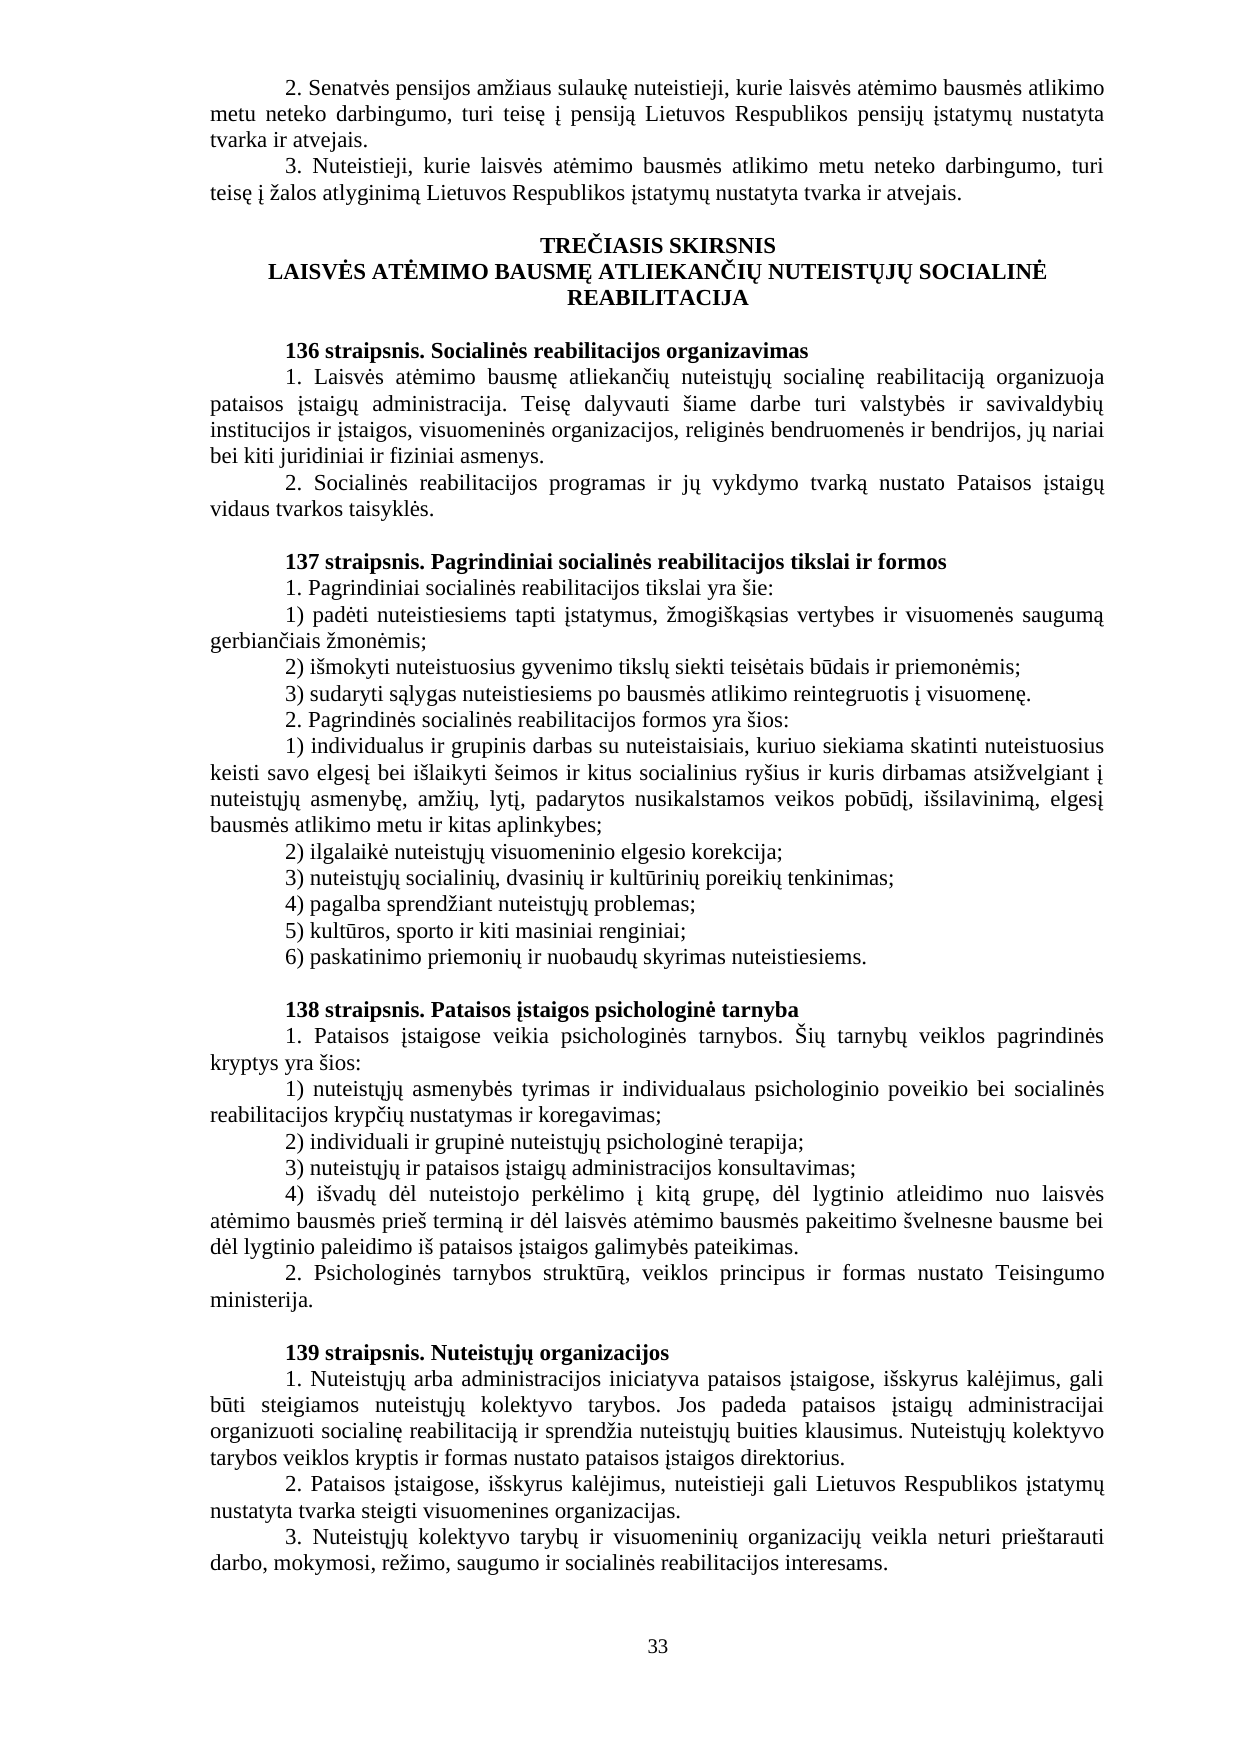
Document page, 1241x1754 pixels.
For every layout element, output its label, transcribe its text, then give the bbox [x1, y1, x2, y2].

text 2) išmokyti nuteistuosius gyvenimo tikslų siekti teisėtais būdais ir priemonėmis; [210, 653, 1106, 680]
text 2. Psichologinės tarnybos struktūrą, veiklos principus ir formas nustato Teisingumo ministerija. [210, 1259, 1106, 1312]
text 1) individualus ir grupinis darbas su nuteistaisiais, kuriuo siekiama skatinti nuteistuosius keisti savo elgesį bei išlaikyti šeimos ir kitus socialinius ryšius ir kuris dirbamas atsižvelgiant į nuteistųjų asmenybę, amžių, lytį, padarytos nusikalstamos veikos pobūdį, išsilavinimą, elgesį bausmės atlikimo metu ir kitas aplinkybes; [210, 732, 1106, 838]
text 1. Nuteistųjų arba administracijos iniciatyva pataisos įstaigose, išskyrus kalėjimus, gali būti steigiamos nuteistųjų kolektyvo tarybos. Jos padeda pataisos įstaigų administracijai organizuoti socialinę reabilitaciją ir sprendžia nuteistųjų buities klausimus. Nuteistųjų kolektyvo tarybos veiklos kryptis ir formas nustato pataisos įstaigos direktorius. [210, 1365, 1106, 1470]
text 2. Pagrindinės socialinės reabilitacijos formos yra šios: [210, 706, 1106, 732]
text 1) nuteistųjų asmenybės tyrimas ir individualaus psichologinio poveikio bei socialinės reabilitacijos krypčių nustatymas ir koregavimas; [210, 1075, 1106, 1128]
text 4) išvadų dėl nuteistojo perkėlimo į kitą grupę, dėl lygtinio atleidimo nuo laisvės atėmimo bausmės prieš terminą ir dėl laisvės atėmimo bausmės pakeitimo švelnesne bausme bei dėl lygtinio paleidimo iš pataisos įstaigos galimybės pateikimas. [210, 1180, 1106, 1259]
text 1. Pagrindiniai socialinės reabilitacijos tikslai yra šie: [210, 574, 1106, 601]
text 2. Pataisos įstaigose, išskyrus kalėjimus, nuteistieji gali Lietuvos Respublikos įstatymų nustatyta tvarka steigti visuomenines organizacijas. [210, 1470, 1106, 1523]
text LAISVĖS ATĖMIMO BAUSMĘ ATLIEKANČIŲ NUTEISTŲJŲ SOCIALINĖ REABILITACIJA [210, 258, 1106, 311]
text 3) nuteistųjų ir pataisos įstaigų administracijos konsultavimas; [210, 1154, 1106, 1180]
text 6) paskatinimo priemonių ir nuobaudų skyrimas nuteistiesiems. [210, 943, 1106, 969]
text 2. Senatvės pensijos amžiaus sulaukę nuteistieji, kurie laisvės atėmimo bausmės atlikimo metu neteko darbingumo, turi teisę į pensiją Lietuvos Respublikos pensijų įstatymų nustatyta tvarka ir atvejais. [210, 73, 1106, 153]
text 3) nuteistųjų socialinių, dvasinių ir kultūrinių poreikių tenkinimas; [210, 864, 1106, 891]
text 3. Nuteistieji, kurie laisvės atėmimo bausmės atlikimo metu neteko darbingumo, turi teisę į žalos atlyginimą Lietuvos Respublikos įstatymų nustatyta tvarka ir atvejais. [210, 153, 1106, 205]
text 2. Socialinės reabilitacijos programas ir jų vykdymo tvarką nustato Pataisos įstaigų vidaus tvarkos taisyklės. [210, 469, 1106, 522]
text 1. Laisvės atėmimo bausmę atliekančių nuteistųjų socialinę reabilitaciją organizuoja pataisos įstaigų administracija. Teisę dalyvauti šiame darbe turi valstybės ir savivaldybių institucijos ir įstaigos, visuomeninės organizacijos, religinės bendruomenės ir bendrijos, jų nariai bei kiti juridiniai ir fiziniai asmenys. [210, 363, 1106, 469]
text 2) individuali ir grupinė nuteistųjų psichologinė terapija; [210, 1128, 1106, 1154]
text 137 straipsnis. Pagrindiniai socialinės reabilitacijos tikslai ir formos [210, 548, 1106, 574]
text 138 straipsnis. Pataisos įstaigos psichologinė tarnyba [210, 996, 1106, 1022]
text 1. Pataisos įstaigose veikia psichologinės tarnybos. Šių tarnybų veiklos pagrindinės kryptys yra šios: [210, 1022, 1106, 1075]
text 5) kultūros, sporto ir kiti masiniai renginiai; [210, 917, 1106, 943]
text 2) ilgalaikė nuteistųjų visuomeninio elgesio korekcija; [210, 838, 1106, 864]
subtitle Trečiasis skirsnis [210, 232, 1106, 258]
text 3) sudaryti sąlygas nuteistiesiems po bausmės atlikimo reintegruotis į visuomenę. [210, 680, 1106, 706]
text 4) pagalba sprendžiant nuteistųjų problemas; [210, 891, 1106, 917]
text 3. Nuteistųjų kolektyvo tarybų ir visuomeninių organizacijų veikla neturi prieštarauti darbo, mokymosi, režimo, saugumo ir socialinės reabilitacijos interesams. [210, 1523, 1106, 1576]
text 1) padėti nuteistiesiems tapti įstatymus, žmogiškąsias vertybes ir visuomenės saugumą gerbiančiais žmonėmis; [210, 601, 1106, 653]
text 139 straipsnis. Nuteistųjų organizacijos [210, 1338, 1106, 1365]
text 136 straipsnis. Socialinės reabilitacijos organizavimas [210, 337, 1106, 363]
